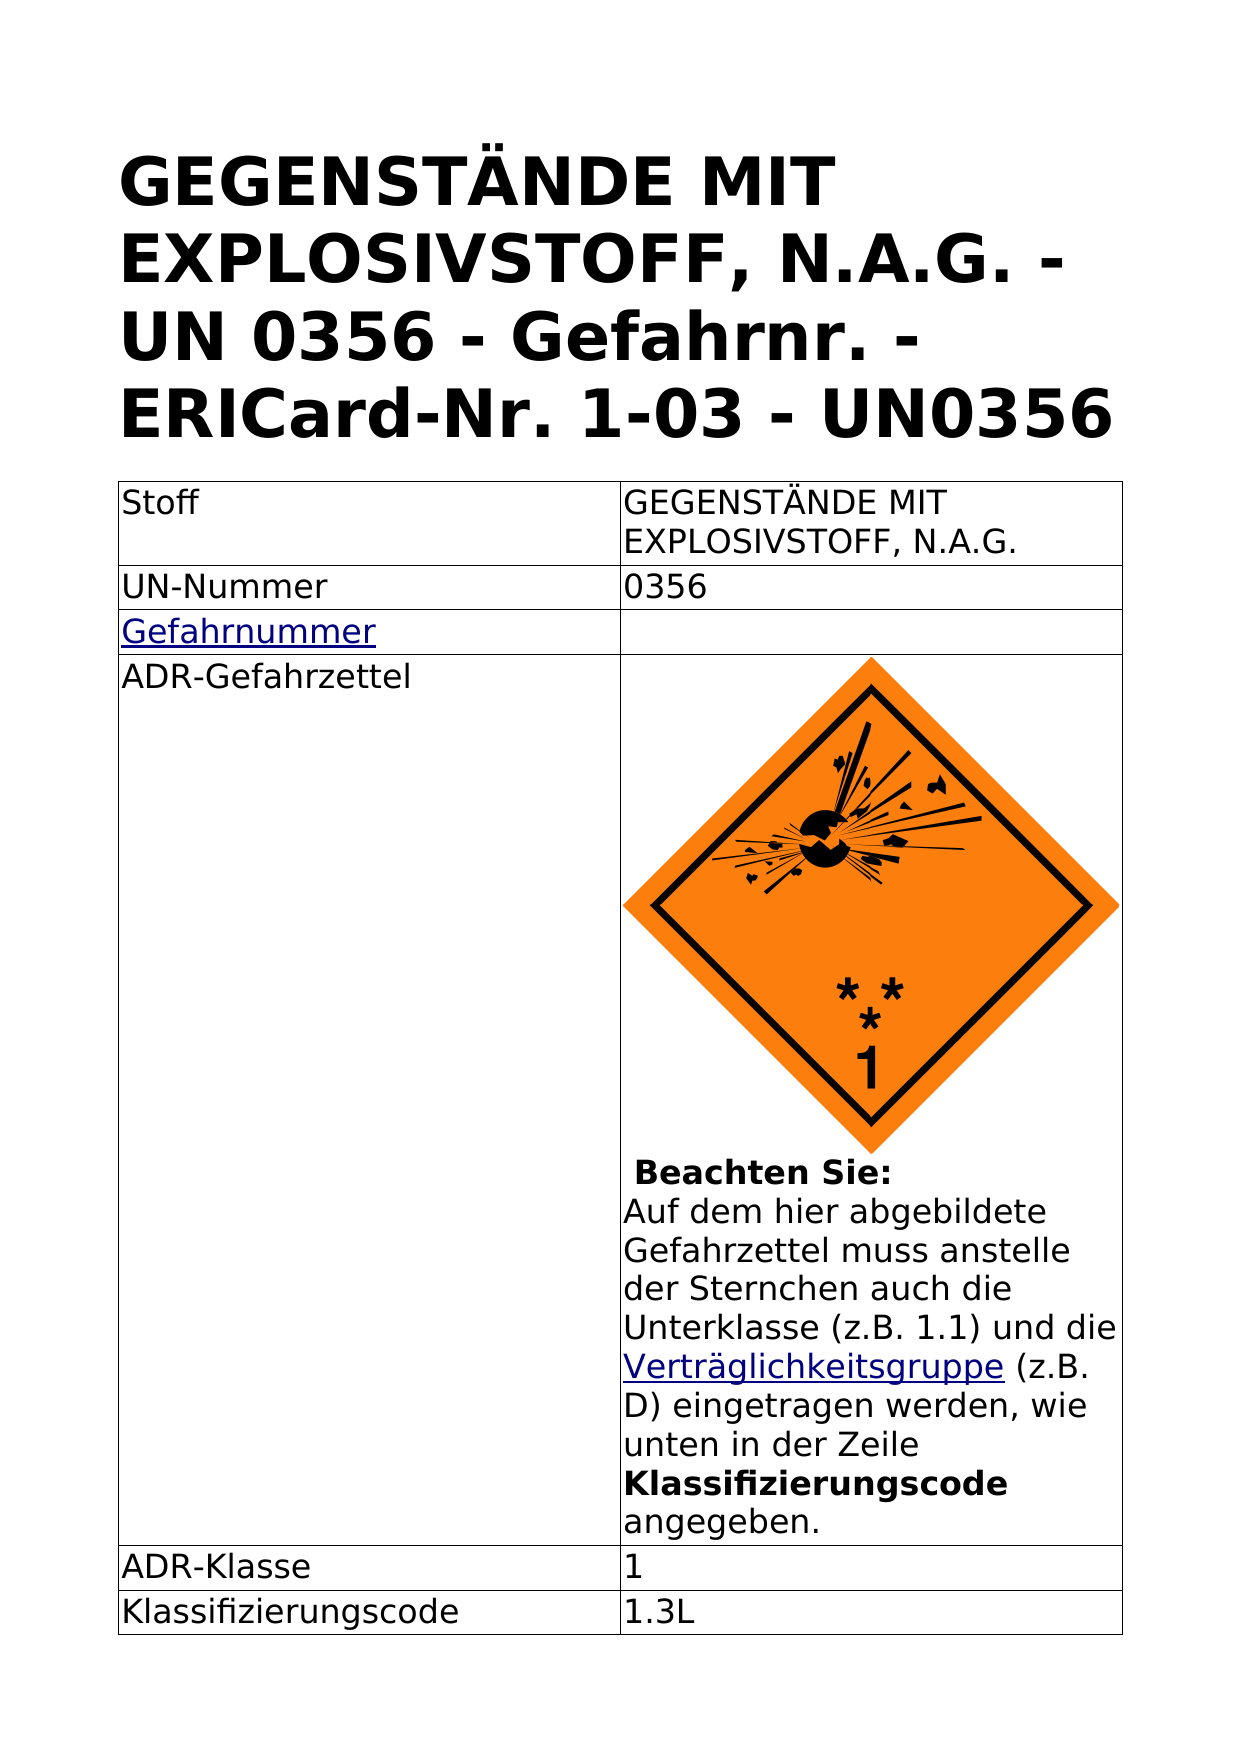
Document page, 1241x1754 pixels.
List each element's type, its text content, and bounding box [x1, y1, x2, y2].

picture [622, 657, 1120, 1154]
table_header Stoff [119, 482, 620, 564]
table_cell ADR-Gefahrzettel [119, 655, 620, 1545]
subtitle GEGENSTÄNDE MIT EXPLOSIVSTOFF, N.A.G. - UN 0356 - Gefahrnr. - ERICard-Nr. 1-03 - UN0356 [118, 143, 1122, 453]
table_cell 1.3L [621, 1591, 1122, 1634]
table_cell ADR-Klasse [119, 1546, 620, 1589]
table_cell [621, 610, 1122, 654]
table_header GEGENSTÄNDE MIT EXPLOSIVSTOFF, N.A.G. [621, 482, 1122, 564]
table_cell 1 [621, 1546, 1122, 1589]
table_cell UN-Nummer [119, 566, 620, 609]
table_cell 0356 [621, 566, 1122, 609]
table_cell Gefahrnummer [119, 610, 620, 654]
table_cell Klassifizierungscode [119, 1591, 620, 1634]
table_cell Beachten Sie: Auf dem hier abgebildete Gefahrzettel muss anstelle der Sternchen auch die Unterklasse (z.B. 1.1) und die Verträglichkeitsgruppe (z.B. D) eingetragen werden, wie unten in der Zeile Klassifizierungscode angegeben. [621, 655, 1122, 1545]
